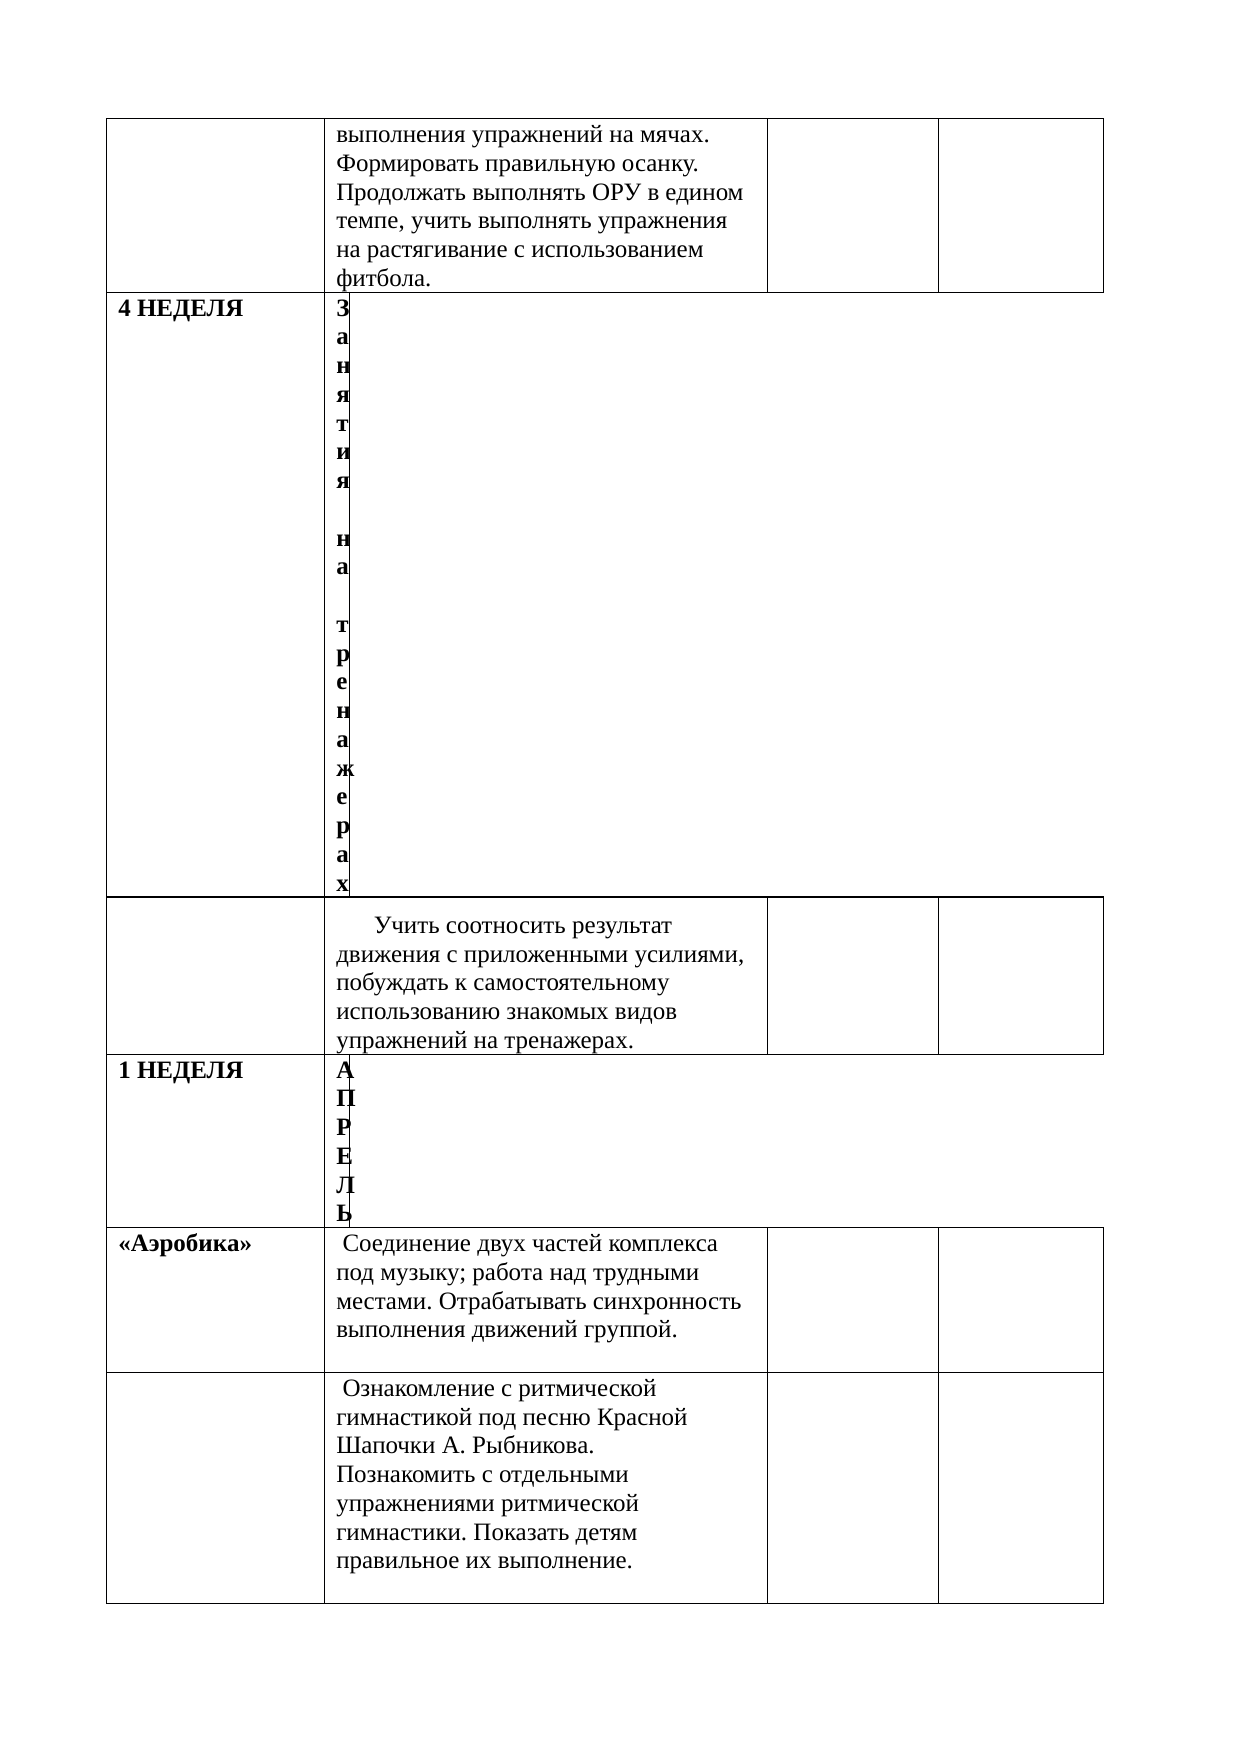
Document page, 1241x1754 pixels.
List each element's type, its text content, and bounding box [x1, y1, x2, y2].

table_cell АПРЕЛЬ [325, 1055, 349, 1227]
table_cell [939, 119, 1103, 292]
table_cell [939, 1373, 1103, 1603]
table_cell [107, 119, 324, 292]
table_cell [768, 1373, 938, 1603]
table_cell [939, 1228, 1103, 1372]
table_cell [107, 1373, 324, 1603]
table_cell [768, 1228, 938, 1372]
table_cell [768, 898, 938, 1054]
table_cell [939, 898, 1103, 1054]
table_cell «Аэробика» [107, 1228, 324, 1372]
table_cell [107, 898, 324, 1054]
table_cell Занятия на тренажерах [325, 293, 349, 896]
table_cell 1 НЕДЕЛЯ [107, 1055, 324, 1227]
table_cell [768, 119, 938, 292]
table_cell выполнения упражнений на мячах. Формировать правильную осанку. Продолжать выполнять ОРУ в едином темпе, учить выполнять упражнения на растягивание с использованием фитбола. [325, 119, 767, 292]
table_cell Учить соотносить результат движения с приложенными усилиями, побуждать к самостоятельному использованию знакомых видов упражнений на тренажерах. [325, 898, 767, 1054]
table_cell Соединение двух частей комплекса под музыку; работа над трудными местами. Отрабатывать синхронность выполнения движений группой. [325, 1228, 767, 1372]
table_cell 4 НЕДЕЛЯ [107, 293, 324, 896]
table_cell Ознакомление с ритмической гимнастикой под песню Красной Шапочки А. Рыбникова. Познакомить с отдельными упражнениями ритмической гимнастики. Показать детям правильное их выполнение. [325, 1373, 767, 1603]
